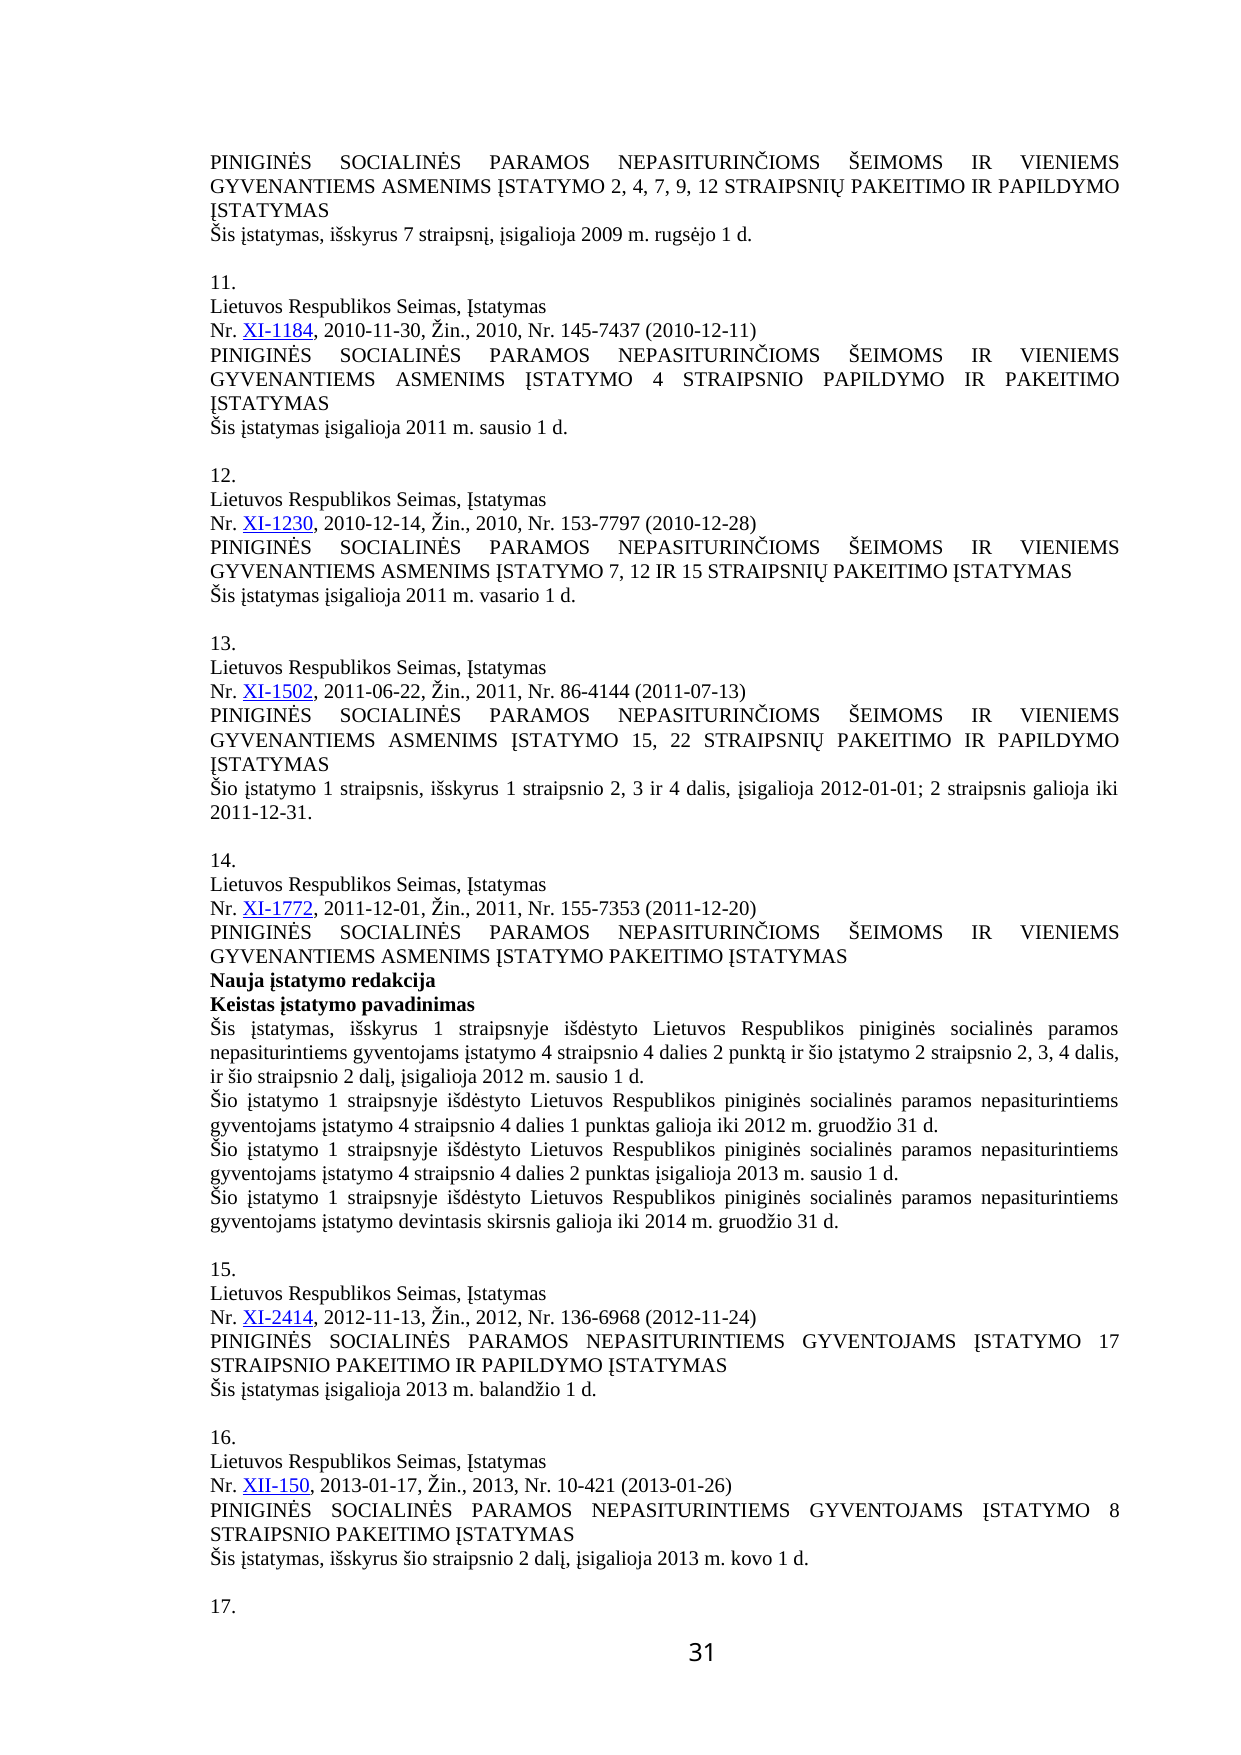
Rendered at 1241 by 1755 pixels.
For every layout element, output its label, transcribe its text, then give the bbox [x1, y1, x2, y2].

text Nr. XI-2414, 2012-11-13, Žin., 2012, Nr. 136-6968 (2012-11-24) [210, 1305, 1120, 1329]
text Keistas įstatymo pavadinimas [210, 992, 1120, 1016]
text Lietuvos Respublikos Seimas, Įstatymas [210, 1281, 1120, 1305]
text 15. [210, 1257, 1120, 1281]
text 11. [210, 270, 1120, 294]
text PINIGINĖS SOCIALINĖS PARAMOS NEPASITURINČIOMS ŠEIMOMS IR VIENIEMS GYVENANTIEMS ASMENIMS ĮSTATYMO PAKEITIMO ĮSTATYMAS [210, 920, 1120, 968]
text Nr. XII-150, 2013-01-17, Žin., 2013, Nr. 10-421 (2013-01-26) [210, 1473, 1120, 1497]
text Šis įstatymas įsigalioja 2011 m. vasario 1 d. [210, 583, 1120, 607]
text Šis įstatymas, išskyrus 1 straipsnyje išdėstyto Lietuvos Respublikos piniginės socialinės paramos nepasiturintiems gyventojams įstatymo 4 straipsnio 4 dalies 2 punktą ir šio įstatymo 2 straipsnio 2, 3, 4 dalis, ir šio straipsnio 2 dalį, įsigalioja 2012 m. sausio 1 d. [210, 1016, 1120, 1088]
text Nr. XI-1502, 2011-06-22, Žin., 2011, Nr. 86-4144 (2011-07-13) [210, 679, 1120, 703]
text 17. [210, 1594, 1120, 1618]
text 12. [210, 463, 1120, 487]
text PINIGINĖS SOCIALINĖS PARAMOS NEPASITURINTIEMS GYVENTOJAMS ĮSTATYMO 8 STRAIPSNIO PAKEITIMO ĮSTATYMAS [210, 1497, 1120, 1546]
text Šio įstatymo 1 straipsnis, išskyrus 1 straipsnio 2, 3 ir 4 dalis, įsigalioja 2012-01-01; 2 straipsnis galioja iki 2011-12-31. [210, 776, 1120, 824]
text Nr. XI-1184, 2010-11-30, Žin., 2010, Nr. 145-7437 (2010-12-11) [210, 318, 1120, 342]
text 13. [210, 631, 1120, 655]
text Lietuvos Respublikos Seimas, Įstatymas [210, 1449, 1120, 1473]
text Lietuvos Respublikos Seimas, Įstatymas [210, 872, 1120, 896]
text Šis įstatymas įsigalioja 2011 m. sausio 1 d. [210, 415, 1120, 439]
text Lietuvos Respublikos Seimas, Įstatymas [210, 294, 1120, 318]
text Nr. XI-1230, 2010-12-14, Žin., 2010, Nr. 153-7797 (2010-12-28) [210, 511, 1120, 535]
text Šis įstatymas, išskyrus šio straipsnio 2 dalį, įsigalioja 2013 m. kovo 1 d. [210, 1546, 1120, 1570]
text PINIGINĖS SOCIALINĖS PARAMOS NEPASITURINTIEMS GYVENTOJAMS ĮSTATYMO 17 STRAIPSNIO PAKEITIMO IR PAPILDYMO ĮSTATYMAS [210, 1329, 1120, 1377]
text Šio įstatymo 1 straipsnyje išdėstyto Lietuvos Respublikos piniginės socialinės paramos nepasiturintiems gyventojams įstatymo 4 straipsnio 4 dalies 2 punktas įsigalioja 2013 m. sausio 1 d. [210, 1137, 1120, 1185]
text PINIGINĖS SOCIALINĖS PARAMOS NEPASITURINČIOMS ŠEIMOMS IR VIENIEMS GYVENANTIEMS ASMENIMS ĮSTATYMO 7, 12 IR 15 STRAIPSNIŲ PAKEITIMO ĮSTATYMAS [210, 535, 1120, 583]
text Šis įstatymas įsigalioja 2013 m. balandžio 1 d. [210, 1377, 1120, 1401]
text Šio įstatymo 1 straipsnyje išdėstyto Lietuvos Respublikos piniginės socialinės paramos nepasiturintiems gyventojams įstatymo 4 straipsnio 4 dalies 1 punktas galioja iki 2012 m. gruodžio 31 d. [210, 1088, 1120, 1137]
text Nauja įstatymo redakcija [210, 968, 1120, 992]
text 16. [210, 1425, 1120, 1449]
text Nr. XI-1772, 2011-12-01, Žin., 2011, Nr. 155-7353 (2011-12-20) [210, 896, 1120, 920]
text Lietuvos Respublikos Seimas, Įstatymas [210, 655, 1120, 679]
text PINIGINĖS SOCIALINĖS PARAMOS NEPASITURINČIOMS ŠEIMOMS IR VIENIEMS GYVENANTIEMS ASMENIMS ĮSTATYMO 4 STRAIPSNIO PAPILDYMO IR PAKEITIMO ĮSTATYMAS [210, 342, 1120, 415]
text Šio įstatymo 1 straipsnyje išdėstyto Lietuvos Respublikos piniginės socialinės paramos nepasiturintiems gyventojams įstatymo devintasis skirsnis galioja iki 2014 m. gruodžio 31 d. [210, 1185, 1120, 1233]
text PINIGINĖS SOCIALINĖS PARAMOS NEPASITURINČIOMS ŠEIMOMS IR VIENIEMS GYVENANTIEMS ASMENIMS ĮSTATYMO 2, 4, 7, 9, 12 STRAIPSNIŲ PAKEITIMO IR PAPILDYMO ĮSTATYMAS [210, 150, 1120, 222]
text Lietuvos Respublikos Seimas, Įstatymas [210, 487, 1120, 511]
text Šis įstatymas, išskyrus 7 straipsnį, įsigalioja 2009 m. rugsėjo 1 d. [210, 222, 1120, 246]
text PINIGINĖS SOCIALINĖS PARAMOS NEPASITURINČIOMS ŠEIMOMS IR VIENIEMS GYVENANTIEMS ASMENIMS ĮSTATYMO 15, 22 STRAIPSNIŲ PAKEITIMO IR PAPILDYMO ĮSTATYMAS [210, 703, 1120, 776]
text 14. [210, 848, 1120, 872]
